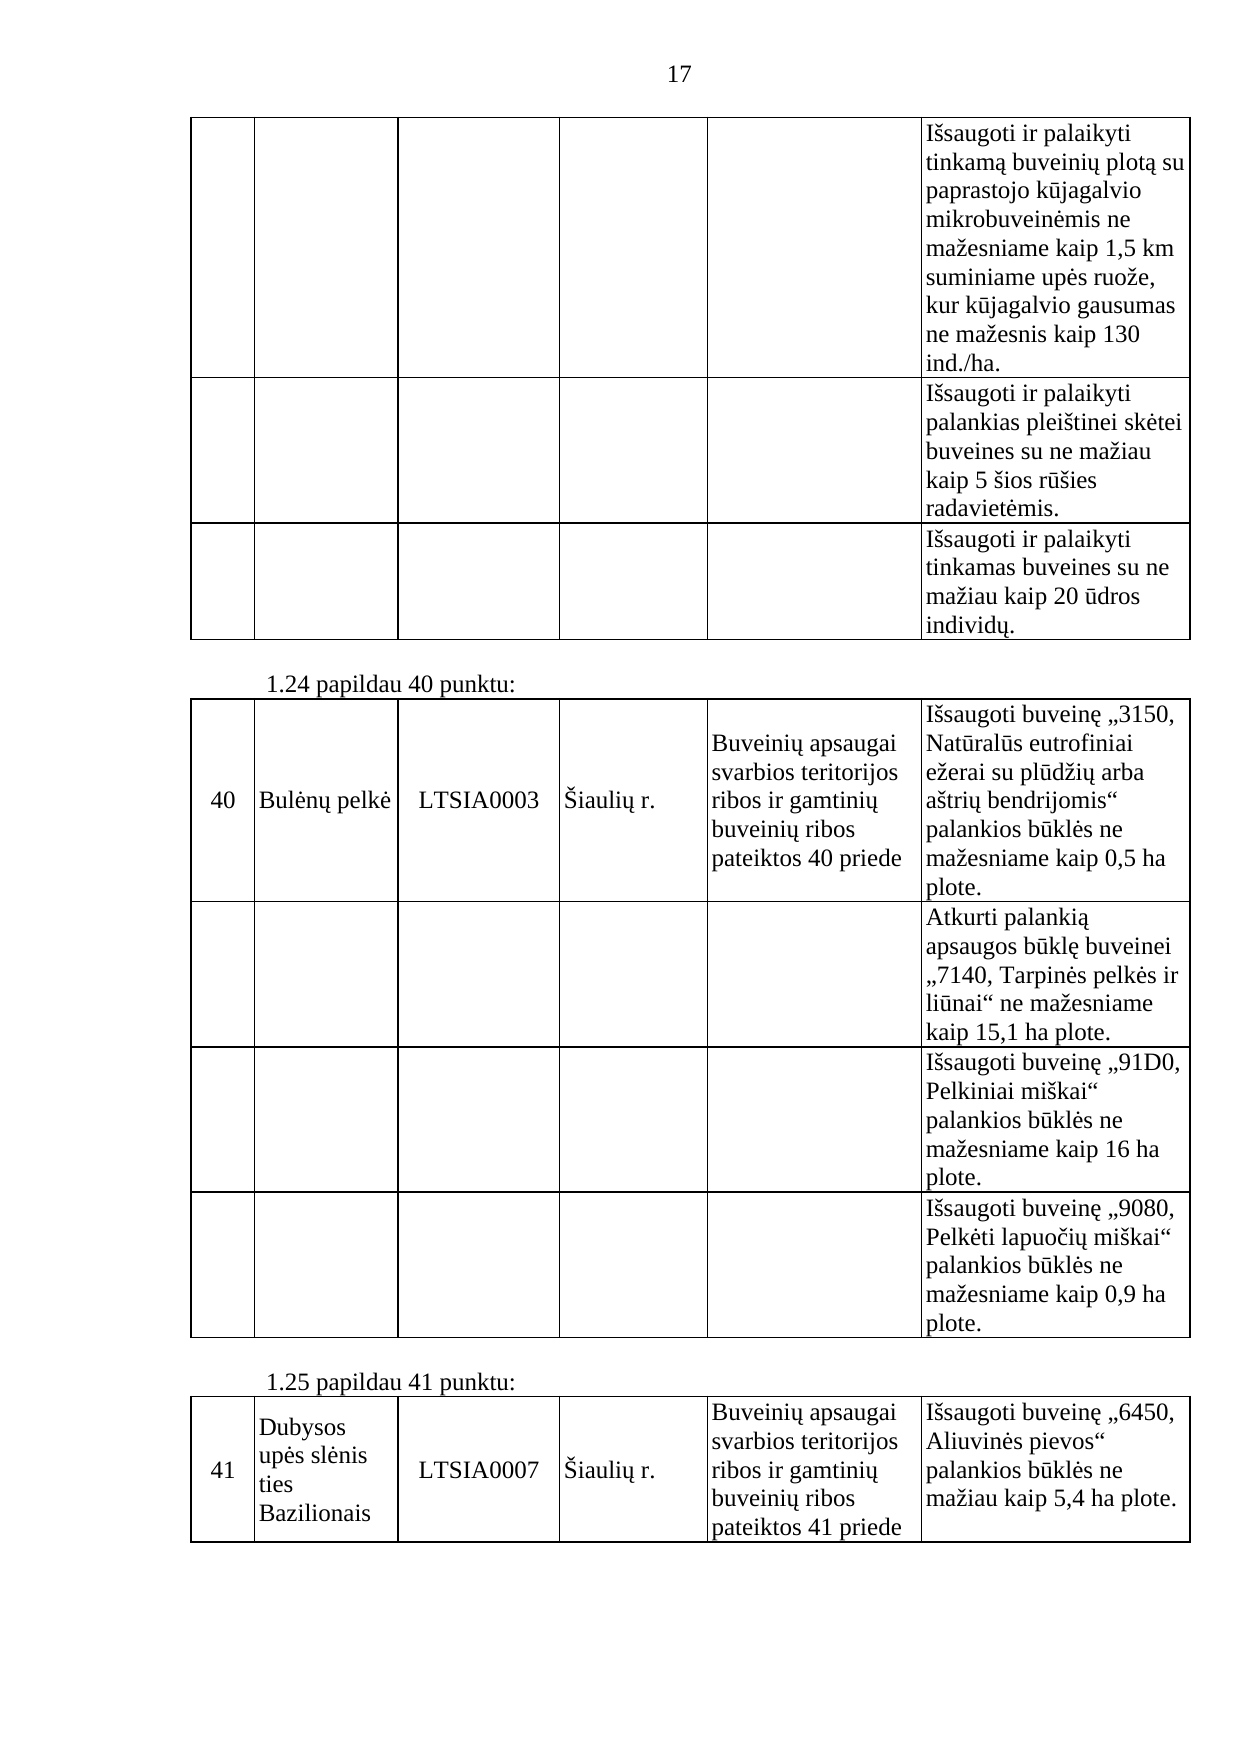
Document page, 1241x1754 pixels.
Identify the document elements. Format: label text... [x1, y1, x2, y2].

table_cell [560, 378, 707, 522]
table_cell [255, 524, 397, 639]
table_cell [560, 524, 707, 639]
table_cell [192, 902, 254, 1046]
table_cell Išsaugoti ir palaikyti palankias pleištinei skėtei buveines su ne mažiau kaip 5 šios rūšies radavietėmis. [922, 378, 1189, 522]
text 1.25 papildau 41 punktu: [177, 1367, 1181, 1396]
table_header 40 [192, 700, 254, 901]
table_cell [560, 902, 707, 1046]
table_header LTSIA0007 [399, 1397, 559, 1541]
table_header Išsaugoti buveinę „3150, Natūralūs eutrofiniai ežerai su plūdžių arba aštrių bendrijomis“ palankios būklės ne mažesniame kaip 0,5 ha plote. [922, 700, 1189, 901]
table_cell Išsaugoti buveinę „91D0, Pelkiniai miškai“ palankios būklės ne mažesniame kaip 16 ha plote. [922, 1048, 1189, 1191]
table_cell [399, 902, 559, 1046]
table_cell [192, 524, 254, 639]
table_cell [399, 118, 559, 377]
table_header Išsaugoti buveinę „6450, Aliuvinės pievos“ palankios būklės ne mažiau kaip 5,4 ha plote. [922, 1397, 1189, 1541]
table_header Šiaulių r. [560, 700, 707, 901]
table_cell [255, 902, 397, 1046]
table_cell [708, 118, 921, 377]
table_cell Išsaugoti ir palaikyti tinkamą buveinių plotą su paprastojo kūjagalvio mikrobuveinėmis ne mažesniame kaip 1,5 km suminiame upės ruože, kur kūjagalvio gausumas ne mažesnis kaip 130 ind./ha. [922, 118, 1189, 377]
text 1.24 papildau 40 punktu: [177, 669, 1181, 698]
table_cell [399, 524, 559, 639]
table_header Buveinių apsaugai svarbios teritorijos ribos ir gamtinių buveinių ribos pateiktos 40 priede [708, 700, 921, 901]
table_header Bulėnų pelkė [255, 700, 397, 901]
table_cell [399, 1048, 559, 1191]
table_cell [708, 378, 921, 522]
table_cell [708, 1048, 921, 1191]
table_cell [560, 118, 707, 377]
table_header Buveinių apsaugai svarbios teritorijos ribos ir gamtinių buveinių ribos pateiktos 41 priede [708, 1397, 921, 1541]
table_cell [399, 1193, 559, 1337]
table_header 41 [192, 1397, 254, 1541]
table_cell [399, 378, 559, 522]
table_cell Atkurti palankią apsaugos būklę buveinei „7140, Tarpinės pelkės ir liūnai“ ne mažesniame kaip 15,1 ha plote. [922, 902, 1189, 1046]
table_header Dubysos upės slėnis ties Bazilionais [255, 1397, 397, 1541]
table_cell [255, 1193, 397, 1337]
table_cell [708, 1193, 921, 1337]
table_cell [192, 1193, 254, 1337]
table_cell Išsaugoti buveinę „9080, Pelkėti lapuočių miškai“ palankios būklės ne mažesniame kaip 0,9 ha plote. [922, 1193, 1189, 1337]
table_cell [255, 118, 397, 377]
table_cell [560, 1193, 707, 1337]
table_cell [708, 524, 921, 639]
table_cell [255, 378, 397, 522]
table_header LTSIA0003 [399, 700, 559, 901]
table_cell [255, 1048, 397, 1191]
table_cell Išsaugoti ir palaikyti tinkamas buveines su ne mažiau kaip 20 ūdros individų. [922, 524, 1189, 639]
table_cell [560, 1048, 707, 1191]
table_cell [192, 118, 254, 377]
table_header Šiaulių r. [560, 1397, 707, 1541]
table_cell [708, 902, 921, 1046]
table_cell [192, 1048, 254, 1191]
table_cell [192, 378, 254, 522]
